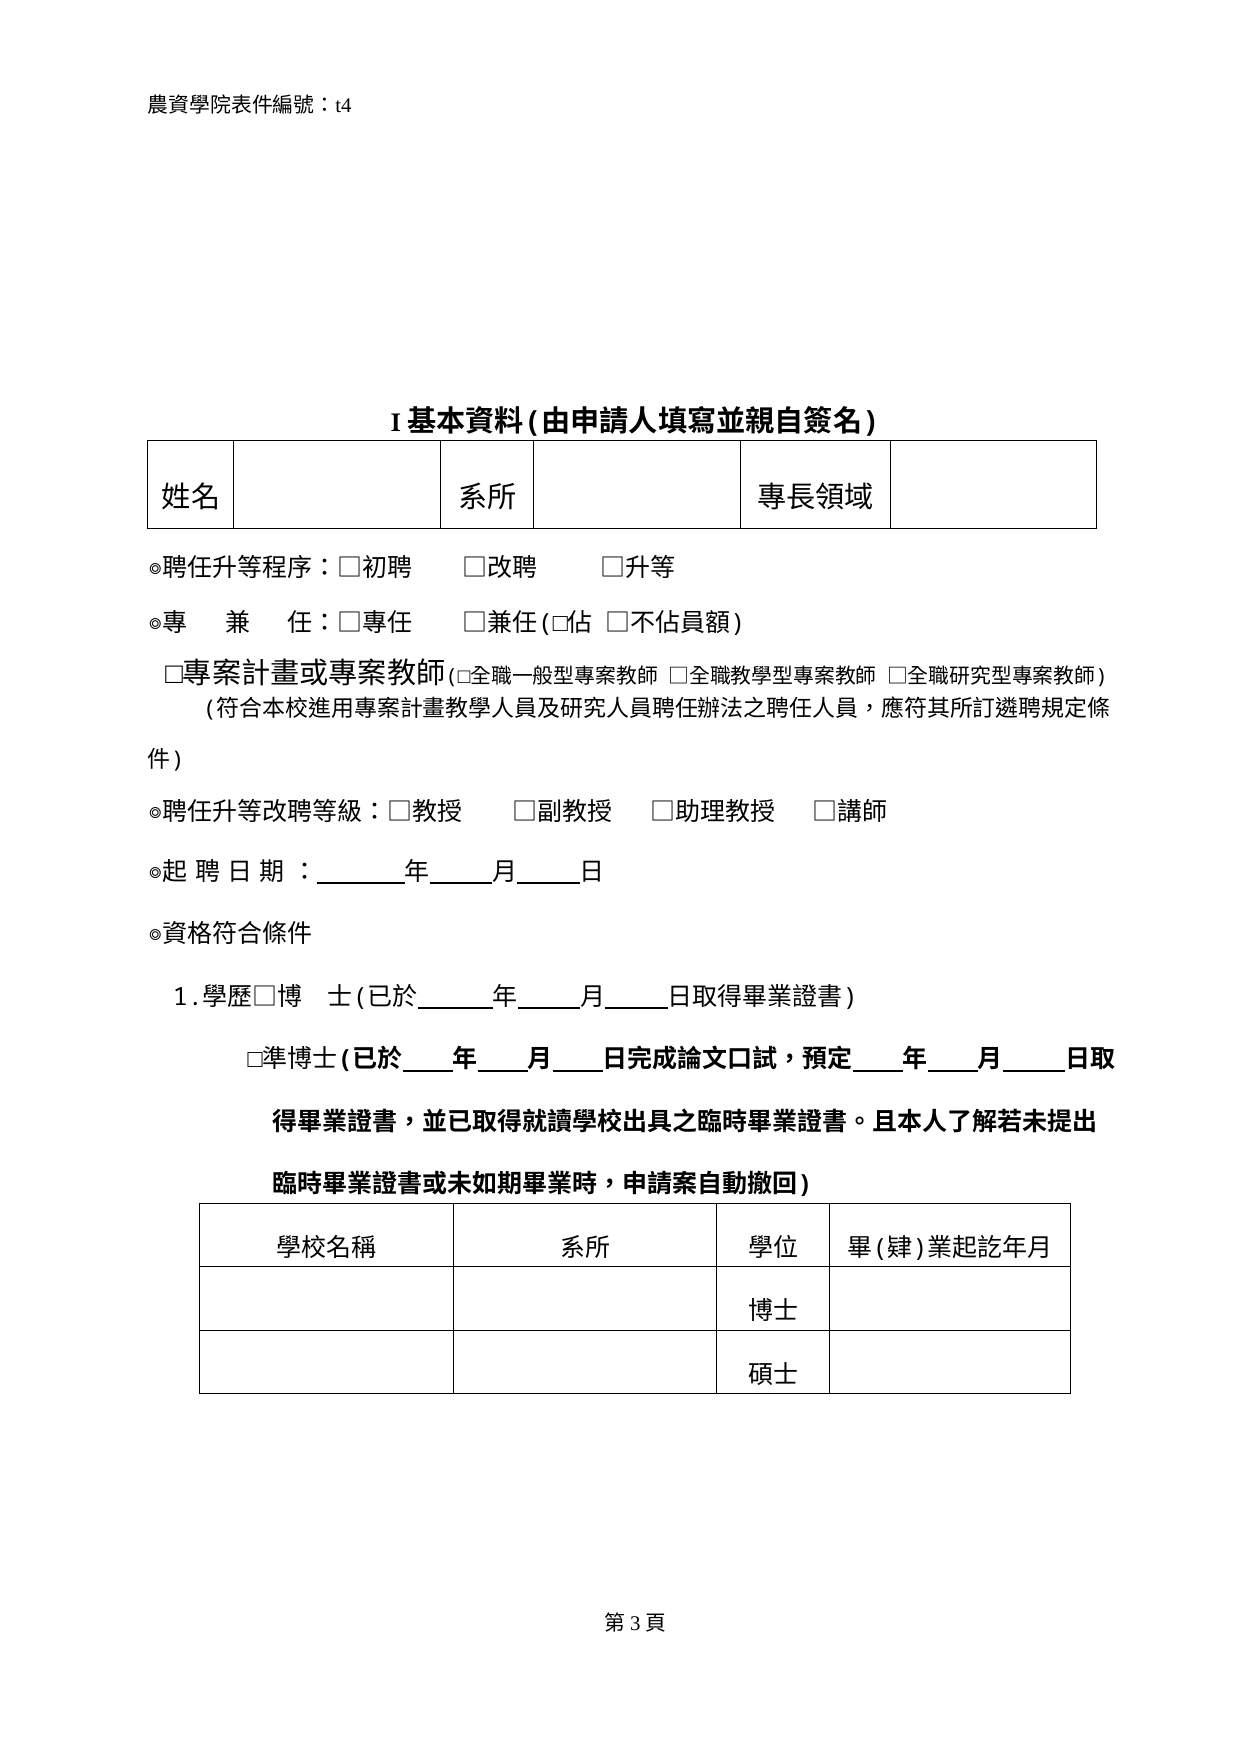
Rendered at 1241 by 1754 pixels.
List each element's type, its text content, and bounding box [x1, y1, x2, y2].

text ◎起聘日期： 年 月 日 [148, 828, 1122, 890]
text ◎聘任升等改聘等級：□教授 □副教授 □助理教授 □講師 [148, 791, 1122, 828]
table_header 學校名稱 [200, 1204, 453, 1266]
text ◎聘任升等程序：□初聘 □改聘 □升等 [148, 548, 1122, 584]
table_cell [454, 1267, 716, 1330]
table_header 畢(肄)業起訖年月 [830, 1204, 1070, 1266]
table_header [534, 441, 740, 528]
text Ⅰ基本資料(由申請人填寫並親自簽名) [148, 377, 1122, 439]
text □準博士(已於 年 月 日完成論文口試，預定 年 月 日取得畢業證書，並已取得就讀學校出具之臨時畢業證書。且本人了解若未提出臨時畢業證書或未如期畢業時，申請案自動撤回) [247, 1015, 1116, 1203]
table_header [891, 441, 1096, 528]
table_cell [830, 1267, 1070, 1330]
table_header 專長領域 [741, 441, 890, 528]
table_cell [200, 1331, 453, 1393]
table_header 系所 [454, 1204, 716, 1266]
table_header 姓名 [148, 441, 233, 528]
text ◎資格符合條件 [148, 890, 1122, 953]
text 1.學歷□博 士(已於 年 月 日取得畢業證書) [173, 953, 1122, 1015]
table_header 學位 [717, 1204, 829, 1266]
table_cell 博士 [717, 1267, 829, 1330]
table_cell [454, 1331, 716, 1393]
text (符合本校進用專案計畫教學人員及研究人員聘任辦法之聘任人員，應符其所訂遴聘規定條件) [148, 690, 1137, 774]
table_cell 碩士 [717, 1331, 829, 1393]
text □專案計畫或專案教師(□全職一般型專案教師 □全職教學型專案教師 □全職研究型專案教師) [148, 657, 1137, 690]
table_header [234, 441, 440, 528]
table_cell [200, 1267, 453, 1330]
table_cell [830, 1331, 1070, 1393]
table_header 系所 [441, 441, 533, 528]
text ◎專 兼 任：□專任 □兼任(□佔 □不佔員額) [148, 602, 1122, 638]
